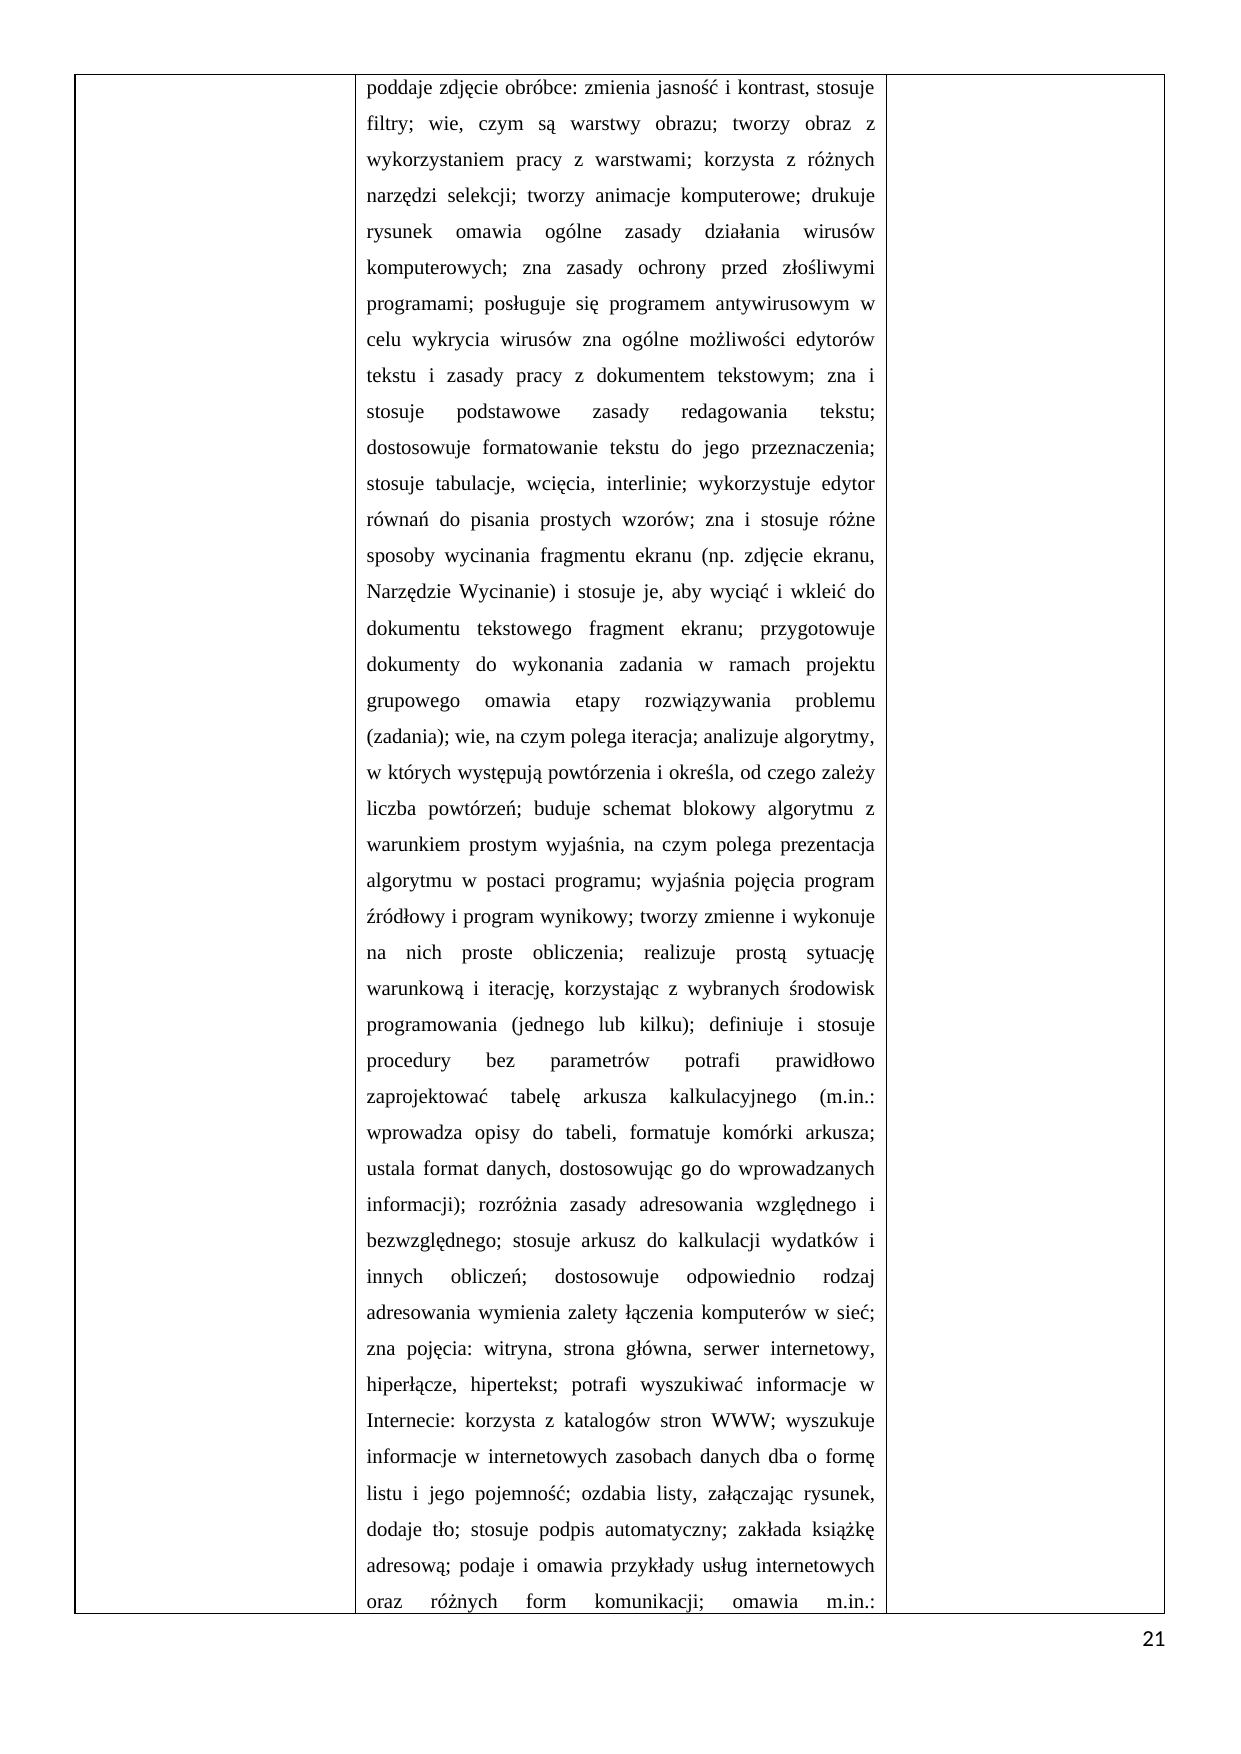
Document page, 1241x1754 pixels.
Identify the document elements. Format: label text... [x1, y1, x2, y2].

table_cell [887, 75, 1164, 1613]
table_cell poddaje zdjęcie obróbce: zmienia jasność i kontrast, stosuje filtry; wie, czym są warstwy obrazu; tworzy obraz z wykorzystaniem pracy z warstwami; korzysta z różnych narzędzi selekcji; tworzy animacje komputerowe; drukuje rysunek omawia ogólne zasady działania wirusów komputerowych; zna zasady ochrony przed złośliwymi programami; posługuje się programem antywirusowym w celu wykrycia wirusów zna ogólne możliwości edytorów tekstu i zasady pracy z dokumentem tekstowym; zna i stosuje podstawowe zasady redagowania tekstu; dostosowuje formatowanie tekstu do jego przeznaczenia; stosuje tabulacje, wcięcia, interlinie; wykorzystuje edytor równań do pisania prostych wzorów; zna i stosuje różne sposoby wycinania fragmentu ekranu (np. zdjęcie ekranu, Narzędzie Wycinanie) i stosuje je, aby wyciąć i wkleić do dokumentu tekstowego fragment ekranu; przygotowuje dokumenty do wykonania zadania w ramach projektu grupowego omawia etapy rozwiązywania problemu (zadania); wie, na czym polega iteracja; analizuje algorytmy, w których występują powtórzenia i określa, od czego zależy liczba powtórzeń; buduje schemat blokowy algorytmu z warunkiem prostym wyjaśnia, na czym polega prezentacja algorytmu w postaci programu; wyjaśnia pojęcia program źródłowy i program wynikowy; tworzy zmienne i wykonuje na nich proste obliczenia; realizuje prostą sytuację warunkową i iterację, korzystając z wybranych środowisk programowania (jednego lub kilku); definiuje i stosuje procedury bez parametrów potrafi prawidłowo zaprojektować tabelę arkusza kalkulacyjnego (m.in.: wprowadza opisy do tabeli, formatuje komórki arkusza; ustala format danych, dostosowując go do wprowadzanych informacji); rozróżnia zasady adresowania względnego i bezwzględnego; stosuje arkusz do kalkulacji wydatków i innych obliczeń; dostosowuje odpowiednio rodzaj adresowania wymienia zalety łączenia komputerów w sieć; zna pojęcia: witryna, strona główna, serwer internetowy, hiperłącze, hipertekst; potrafi wyszukiwać informacje w Internecie: korzysta z katalogów stron WWW; wyszukuje informacje w internetowych zasobach danych dba o formę listu i jego pojemność; ozdabia listy, załączając rysunek, dodaje tło; stosuje podpis automatyczny; zakłada książkę adresową; podaje i omawia przykłady usług internetowych oraz różnych form komunikacji; omawia m.in.: [356, 75, 886, 1613]
table_cell [76, 75, 355, 1613]
